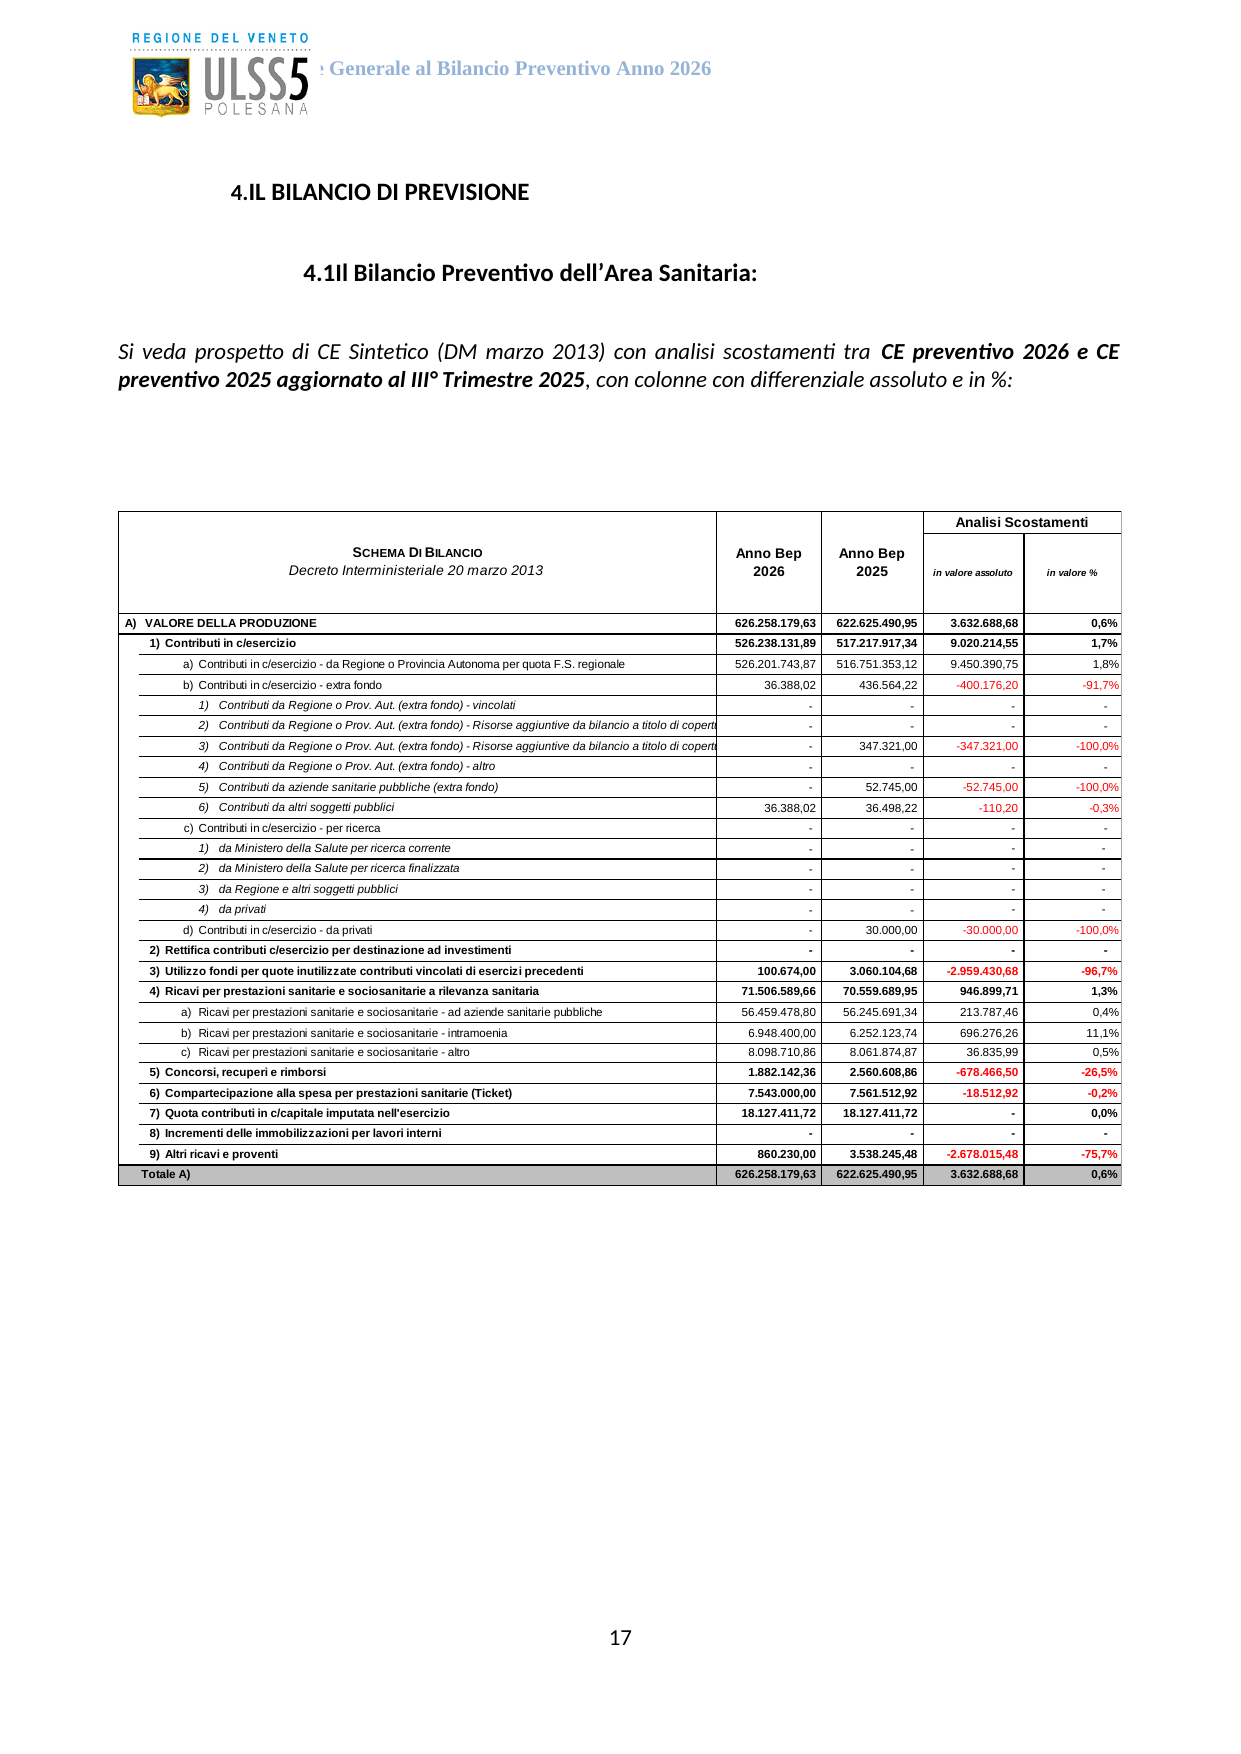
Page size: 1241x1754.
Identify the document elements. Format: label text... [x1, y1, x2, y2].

list IL BILANCIO DI PREVISIONE [118, 176, 1122, 206]
list Il Bilancio Preventivo dell’Area Sanitaria: [118, 258, 1122, 288]
text Si veda prospetto di CE Sintetico (DM marzo 2013) con analisi scostamenti tra CE preventivo 2026 e CE preventivo 2025 aggiornato al III° Trimestre 2025, con colonne con differenziale assoluto e in %: [118, 337, 1122, 393]
